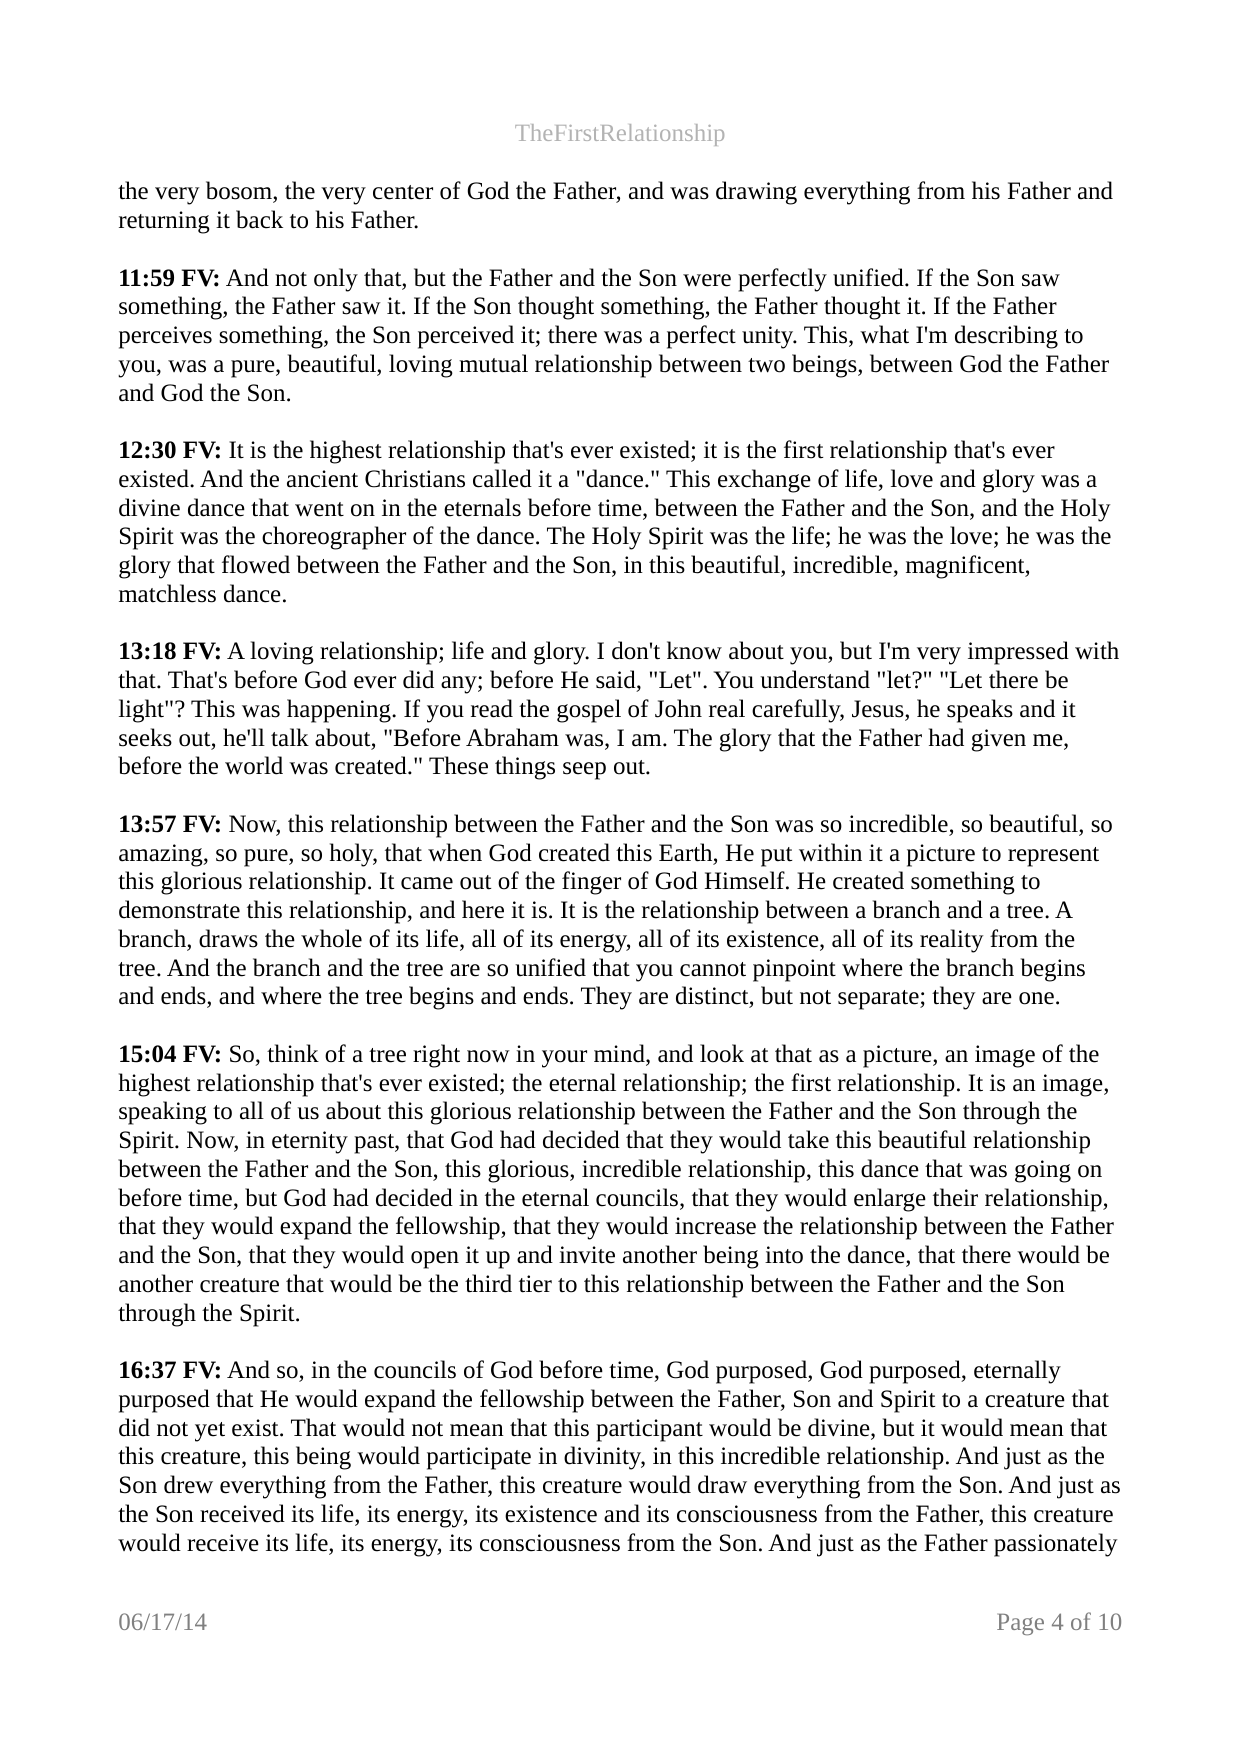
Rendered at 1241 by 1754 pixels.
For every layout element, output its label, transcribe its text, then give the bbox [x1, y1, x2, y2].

text the very bosom, the very center of God the Father, and was drawing everything from his Father and returning it back to his Father. 11:59 FV: And not only that, but the Father and the Son were perfectly unified. If the Son saw something, the Father saw it. If the Son thought something, the Father thought it. If the Father perceives something, the Son perceived it; there was a perfect unity. This, what I'm describing to you, was a pure, beautiful, loving mutual relationship between two beings, between God the Father and God the Son. 12:30 FV: It is the highest relationship that's ever existed; it is the first relationship that's ever existed. And the ancient Christians called it a "dance." This exchange of life, love and glory was a divine dance that went on in the eternals before time, between the Father and the Son, and the Holy Spirit was the choreographer of the dance. The Holy Spirit was the life; he was the love; he was the glory that flowed between the Father and the Son, in this beautiful, incredible, magnificent, matchless dance. 13:18 FV: A loving relationship; life and glory. I don't know about you, but I'm very impressed with that. That's before God ever did any; before He said, "Let". You understand "let?" "Let there be light"? This was happening. If you read the gospel of John real carefully, Jesus, he speaks and it seeks out, he'll talk about, "Before Abraham was, I am. The glory that the Father had given me, before the world was created." These things seep out. 13:57 FV: Now, this relationship between the Father and the Son was so incredible, so beautiful, so amazing, so pure, so holy, that when God created this Earth, He put within it a picture to represent this glorious relationship. It came out of the finger of God Himself. He created something to demonstrate this relationship, and here it is. It is the relationship between a branch and a tree. A branch, draws the whole of its life, all of its energy, all of its existence, all of its reality from the tree. And the branch and the tree are so unified that you cannot pinpoint where the branch begins and ends, and where the tree begins and ends. They are distinct, but not separate; they are one. 15:04 FV: So, think of a tree right now in your mind, and look at that as a picture, an image of the highest relationship that's ever existed; the eternal relationship; the first relationship. It is an image, speaking to all of us about this glorious relationship between the Father and the Son through the Spirit. Now, in eternity past, that God had decided that they would take this beautiful relationship between the Father and the Son, this glorious, incredible relationship, this dance that was going on before time, but God had decided in the eternal councils, that they would enlarge their relationship, that they would expand the fellowship, that they would increase the relationship between the Father and the Son, that they would open it up and invite another being into the dance, that there would be another creature that would be the third tier to this relationship between the Father and the Son through the Spirit. 16:37 FV: And so, in the councils of God before time, God purposed, God purposed, eternally purposed that He would expand the fellowship between the Father, Son and Spirit to a creature that did not yet exist. That would not mean that this participant would be divine, but it would mean that this creature, this being would participate in divinity, in this incredible relationship. And just as the Son drew everything from the Father, this creature would draw everything from the Son. And just as the Son received its life, its energy, its existence and its consciousness from the Father, this creature would receive its life, its energy, its consciousness from the Son. And just as the Father passionately [118, 176, 1122, 1556]
